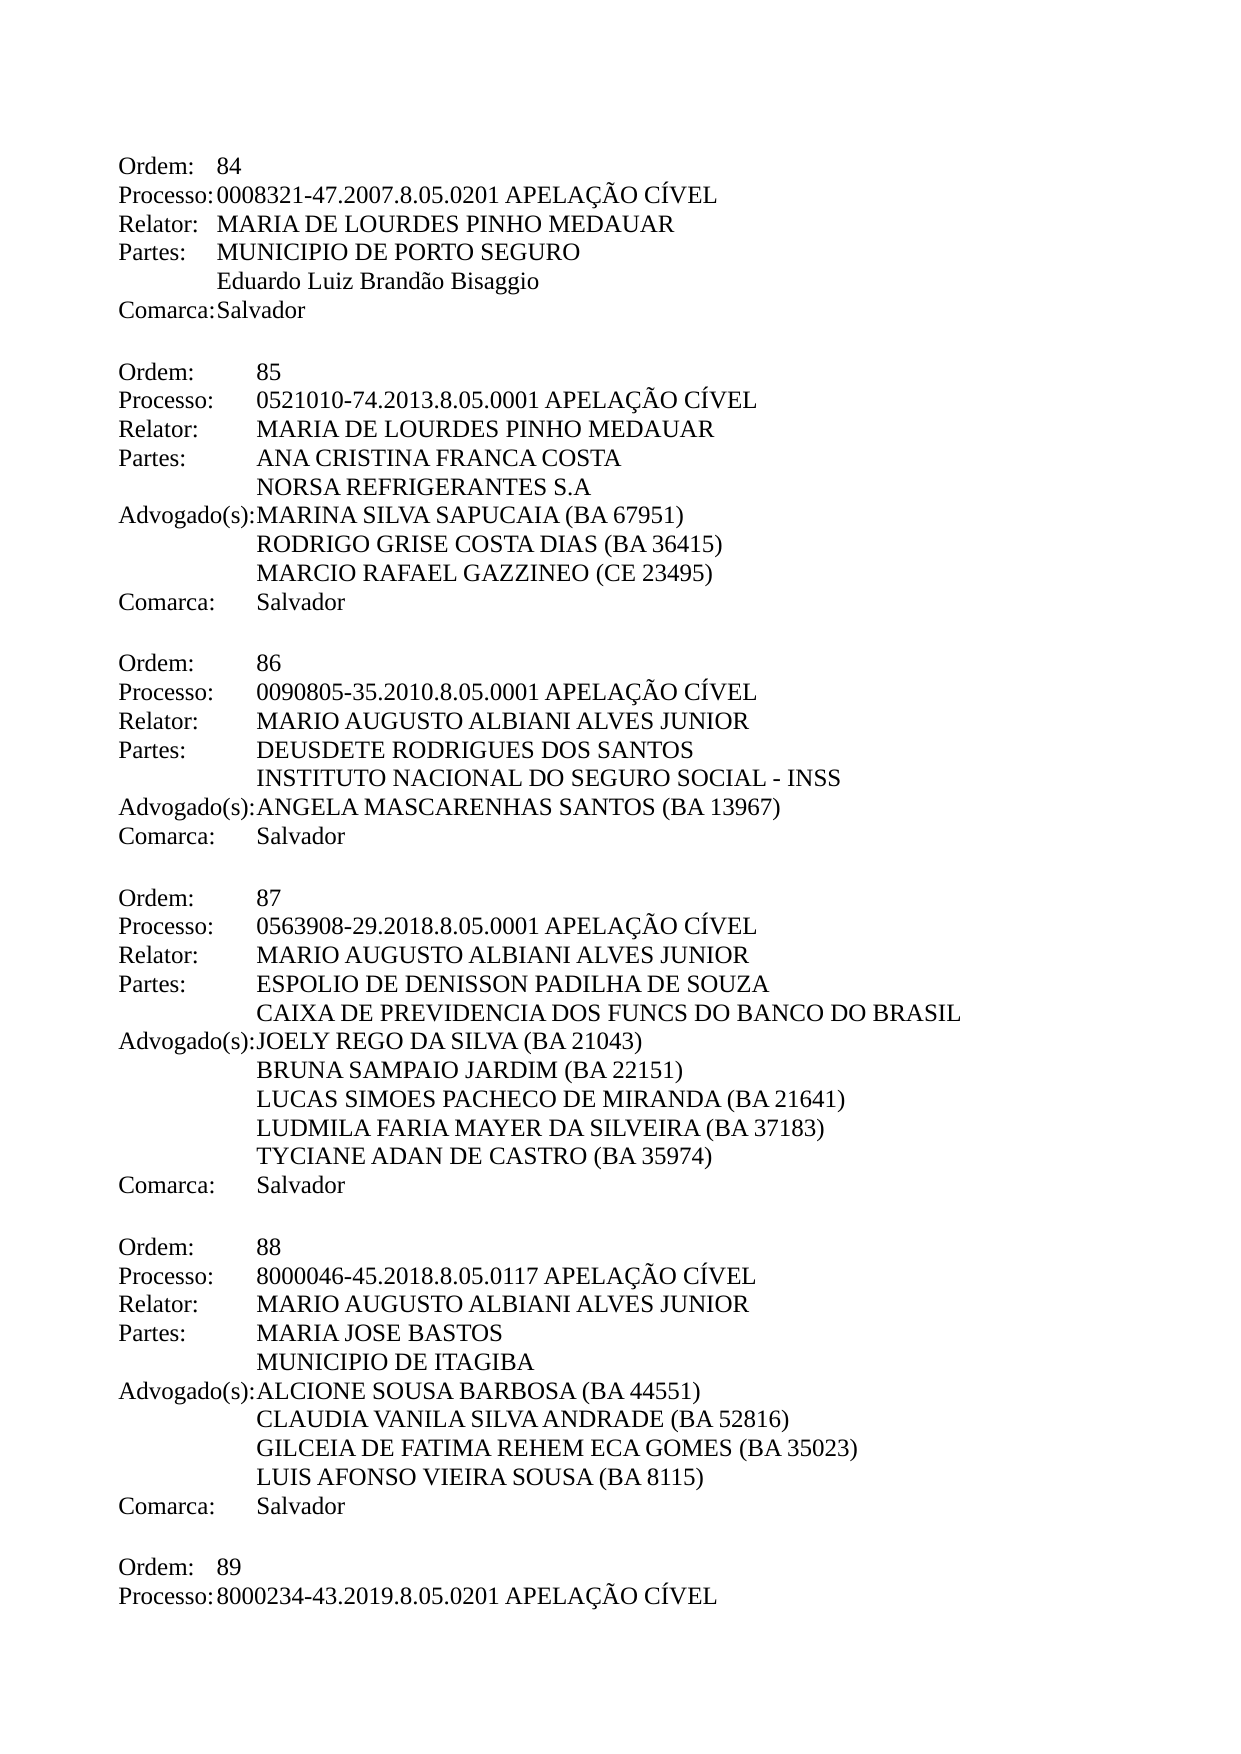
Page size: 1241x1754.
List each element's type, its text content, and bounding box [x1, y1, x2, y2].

table_cell Processo: [118, 911, 256, 940]
table_cell Eduardo Luiz Brandão Bisaggio [216, 266, 722, 295]
table_cell ANGELA MASCARENHAS SANTOS (BA 13967) [256, 792, 848, 821]
table_header 84 [216, 151, 722, 180]
table_cell Processo: [118, 385, 256, 414]
table_cell Comarca: [118, 295, 216, 324]
table_cell 0008321-47.2007.8.05.0201 APELAÇÃO CÍVEL [216, 180, 722, 209]
table_header Ordem: [118, 151, 216, 180]
table_cell [118, 1405, 256, 1433]
table_cell [118, 266, 216, 295]
table_cell MARIO AUGUSTO ALBIANI ALVES JUNIOR [256, 940, 971, 969]
table_header 85 [256, 357, 761, 385]
table_cell Advogado(s): [118, 792, 256, 821]
table_cell LUDMILA FARIA MAYER DA SILVEIRA (BA 37183) [256, 1113, 971, 1141]
table_cell Processo: [118, 1261, 256, 1289]
table_cell TYCIANE ADAN DE CASTRO (BA 35974) [256, 1141, 971, 1170]
table_cell Advogado(s): [118, 1026, 256, 1055]
table_cell Relator: [118, 209, 216, 237]
table_cell [118, 1084, 256, 1113]
table_cell 8000046-45.2018.8.05.0117 APELAÇÃO CÍVEL [256, 1261, 867, 1289]
table_cell Comarca: [118, 1491, 256, 1519]
table_header 86 [256, 649, 848, 677]
table_cell MARIO AUGUSTO ALBIANI ALVES JUNIOR [256, 706, 848, 735]
table_cell [118, 998, 256, 1026]
table_cell Advogado(s): [118, 1376, 256, 1404]
table_cell Comarca: [118, 587, 256, 615]
table_cell [118, 1433, 256, 1462]
table_cell ESPOLIO DE DENISSON PADILHA DE SOUZA [256, 969, 971, 998]
table_cell JOELY REGO DA SILVA (BA 21043) [256, 1026, 971, 1055]
table_cell [118, 1055, 256, 1084]
table_cell Partes: [118, 735, 256, 763]
table_cell Partes: [118, 1318, 256, 1347]
table_cell MARINA SILVA SAPUCAIA (BA 67951) [256, 500, 761, 529]
table_cell [118, 1347, 256, 1376]
table_cell Partes: [118, 443, 256, 472]
table_cell Relator: [118, 706, 256, 735]
table_cell CLAUDIA VANILA SILVA ANDRADE (BA 52816) [256, 1405, 867, 1433]
table_cell MARIA DE LOURDES PINHO MEDAUAR [256, 414, 761, 443]
table_header Ordem: [118, 1232, 256, 1261]
table_cell BRUNA SAMPAIO JARDIM (BA 22151) [256, 1055, 971, 1084]
table_cell ANA CRISTINA FRANCA COSTA [256, 443, 761, 472]
table_cell LUIS AFONSO VIEIRA SOUSA (BA 8115) [256, 1462, 867, 1491]
table_header 89 [216, 1553, 722, 1581]
table_cell [118, 1113, 256, 1141]
table_cell Processo: [118, 677, 256, 706]
table_cell [118, 529, 256, 558]
table_cell Salvador [256, 587, 761, 615]
table_cell Comarca: [118, 821, 256, 850]
table_cell Relator: [118, 414, 256, 443]
table_cell RODRIGO GRISE COSTA DIAS (BA 36415) [256, 529, 761, 558]
table_cell 0521010-74.2013.8.05.0001 APELAÇÃO CÍVEL [256, 385, 761, 414]
table_cell Partes: [118, 238, 216, 266]
table_cell [118, 1462, 256, 1491]
table_cell MARIA JOSE BASTOS [256, 1318, 867, 1347]
table_cell 0090805-35.2010.8.05.0001 APELAÇÃO CÍVEL [256, 677, 848, 706]
table_cell Processo: [118, 1581, 216, 1610]
table_cell Advogado(s): [118, 500, 256, 529]
table_cell [118, 764, 256, 792]
table_header Ordem: [118, 649, 256, 677]
table_cell 0563908-29.2018.8.05.0001 APELAÇÃO CÍVEL [256, 911, 971, 940]
table_cell Relator: [118, 1290, 256, 1318]
table_cell INSTITUTO NACIONAL DO SEGURO SOCIAL - INSS [256, 764, 848, 792]
table_cell Salvador [256, 1491, 867, 1519]
table_cell ALCIONE SOUSA BARBOSA (BA 44551) [256, 1376, 867, 1404]
table_cell [118, 558, 256, 587]
table_cell MUNICIPIO DE PORTO SEGURO [216, 238, 722, 266]
table_cell MARIO AUGUSTO ALBIANI ALVES JUNIOR [256, 1290, 867, 1318]
table_cell MUNICIPIO DE ITAGIBA [256, 1347, 867, 1376]
table_cell Processo: [118, 180, 216, 209]
table_cell Salvador [256, 821, 848, 850]
table_cell Salvador [216, 295, 722, 324]
table_header Ordem: [118, 1553, 216, 1581]
table_cell MARIA DE LOURDES PINHO MEDAUAR [216, 209, 722, 237]
table_cell MARCIO RAFAEL GAZZINEO (CE 23495) [256, 558, 761, 587]
table_cell Relator: [118, 940, 256, 969]
table_cell CAIXA DE PREVIDENCIA DOS FUNCS DO BANCO DO BRASIL [256, 998, 971, 1026]
table_header 88 [256, 1232, 867, 1261]
table_cell Comarca: [118, 1170, 256, 1199]
table_cell Partes: [118, 969, 256, 998]
table_cell NORSA REFRIGERANTES S.A [256, 472, 761, 500]
table_cell GILCEIA DE FATIMA REHEM ECA GOMES (BA 35023) [256, 1433, 867, 1462]
table_cell [118, 472, 256, 500]
table_header 87 [256, 883, 971, 911]
table_header Ordem: [118, 357, 256, 385]
table_cell DEUSDETE RODRIGUES DOS SANTOS [256, 735, 848, 763]
table_cell LUCAS SIMOES PACHECO DE MIRANDA (BA 21641) [256, 1084, 971, 1113]
table_cell 8000234-43.2019.8.05.0201 APELAÇÃO CÍVEL [216, 1581, 722, 1610]
table_cell [118, 1141, 256, 1170]
table_header Ordem: [118, 883, 256, 911]
table_cell Salvador [256, 1170, 971, 1199]
